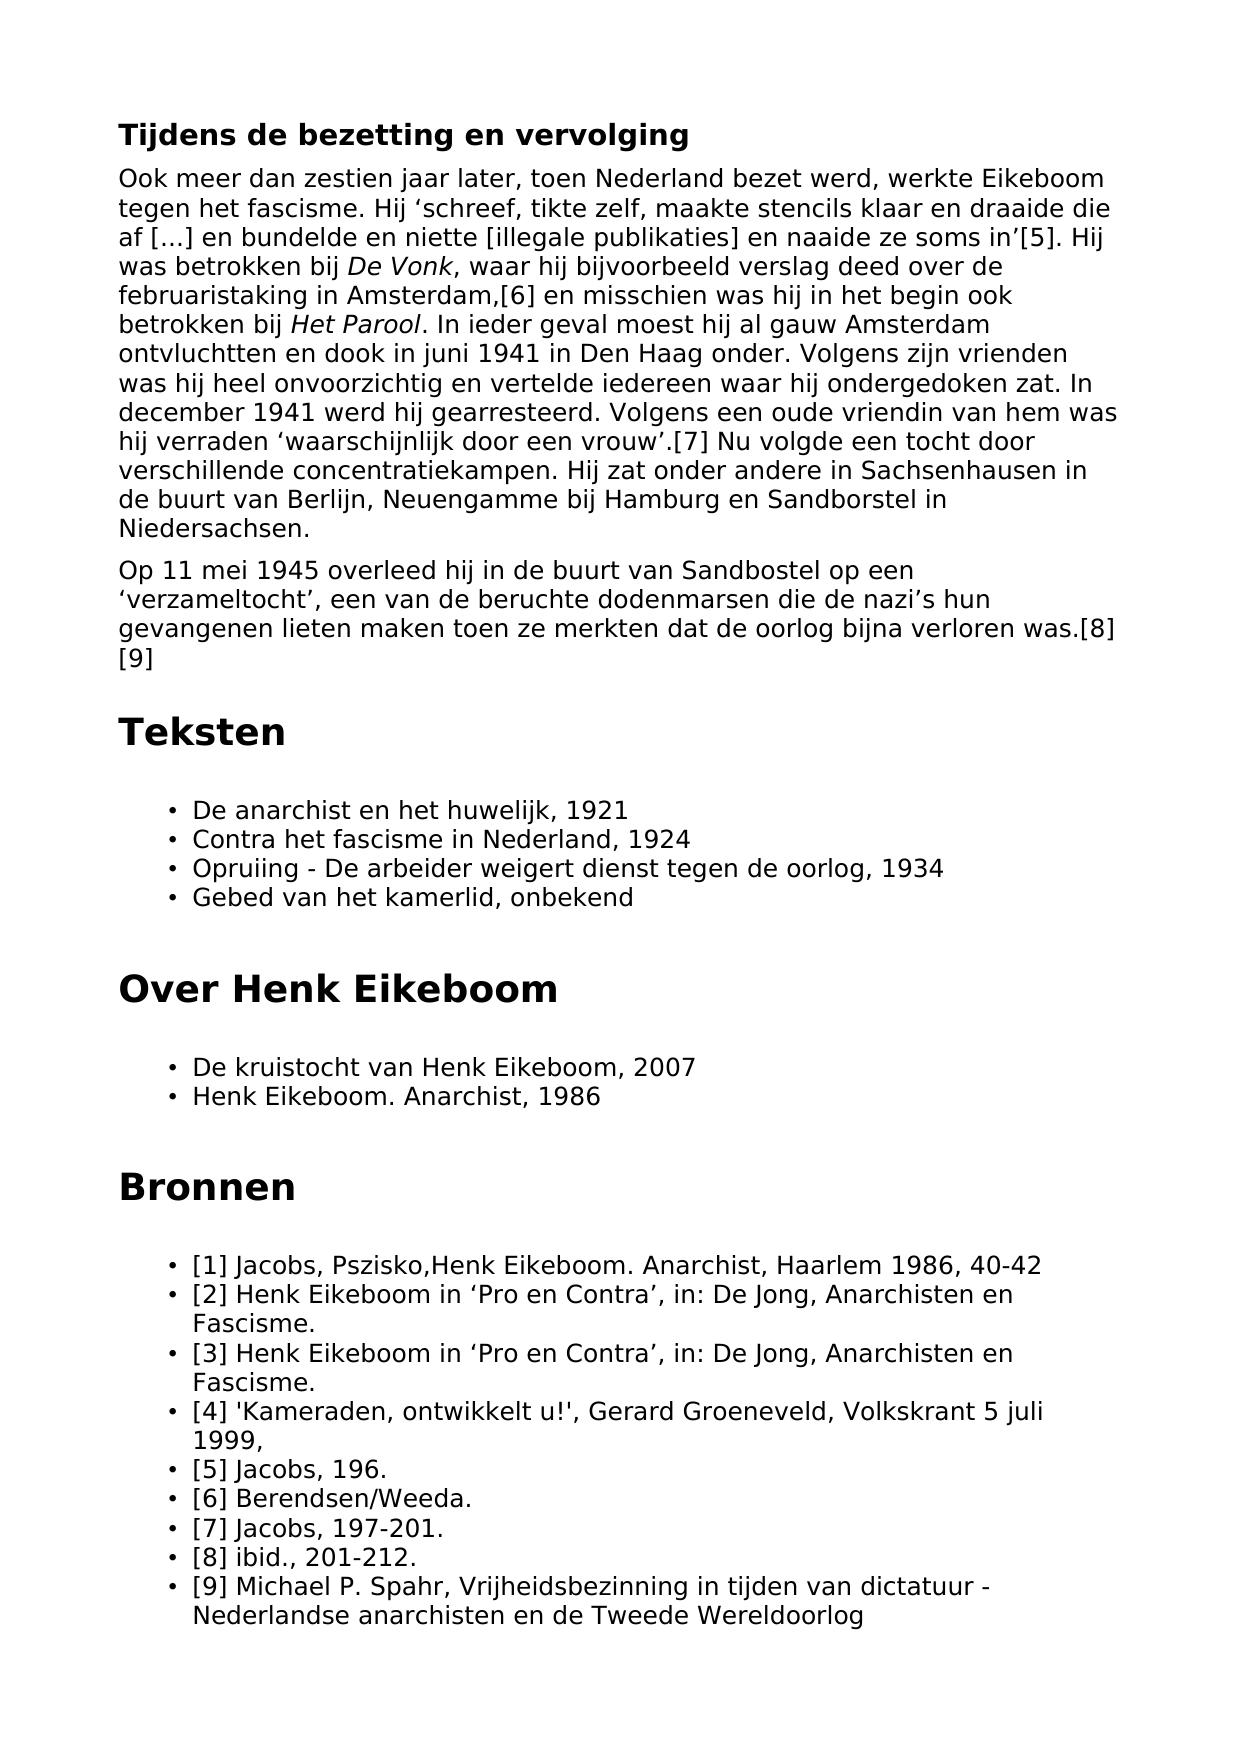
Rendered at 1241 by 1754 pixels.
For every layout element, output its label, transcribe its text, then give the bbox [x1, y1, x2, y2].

list [6] Berendsen/Weeda. [177, 1484, 1122, 1514]
list [2] Henk Eikeboom in ‘Pro en Contra’, in: De Jong, Anarchisten en Fascisme. [177, 1280, 1122, 1339]
list [1] Jacobs, Pszisko,Henk Eikeboom. Anarchist, Haarlem 1986, 40-42 [177, 1251, 1122, 1280]
list Contra het fascisme in Nederland, 1924 [177, 825, 1122, 854]
subtitle Teksten [118, 710, 1122, 754]
list [4] 'Kameraden, ontwikkelt u!', Gerard Groeneveld, Volkskrant 5 juli 1999, [177, 1397, 1122, 1455]
list De kruistocht van Henk Eikeboom, 2007 [177, 1053, 1122, 1082]
list De anarchist en het huwelijk, 1921 [177, 796, 1122, 825]
list [9] Michael P. Spahr, Vrijheidsbezinning in tijden van dictatuur - Nederlandse anarchisten en de Tweede Wereldoorlog [177, 1572, 1122, 1630]
list Gebed van het kamerlid, onbekend [177, 883, 1122, 913]
list Opruiing - De arbeider weigert dienst tegen de oorlog, 1934 [177, 854, 1122, 883]
list [3] Henk Eikeboom in ‘Pro en Contra’, in: De Jong, Anarchisten en Fascisme. [177, 1339, 1122, 1397]
text Ook meer dan zestien jaar later, toen Nederland bezet werd, werkte Eikeboom tegen het fascisme. Hij ‘schreef, tikte zelf, maakte stencils klaar en draaide die af [...] en bundelde en niette [illegale publikaties] en naaide ze soms in’[5]. Hij was betrokken bij De Vonk, waar hij bijvoorbeeld verslag deed over de februaristaking in Amsterdam,[6] en misschien was hij in het begin ook betrokken bij Het Parool. In ieder geval moest hij al gauw Amsterdam ontvluchtten en dook in juni 1941 in Den Haag onder. Volgens zijn vrienden was hij heel onvoorzichtig en vertelde iedereen waar hij ondergedoken zat. In december 1941 werd hij gearresteerd. Volgens een oude vriendin van hem was hij verraden ‘waarschijnlijk door een vrouw’.[7] Nu volgde een tocht door verschillende concentratiekampen. Hij zat onder andere in Sachsenhausen in de buurt van Berlijn, Neuengamme bij Hamburg en Sandborstel in Niedersachsen. [118, 164, 1122, 544]
subtitle Over Henk Eikeboom [118, 967, 1122, 1011]
subtitle Tijdens de bezetting en vervolging [118, 118, 1122, 152]
list [8] ibid., 201-212. [177, 1543, 1122, 1572]
text Op 11 mei 1945 overleed hij in de buurt van Sandbostel op een ‘verzameltocht’, een van de beruchte dodenmarsen die de nazi’s hun gevangenen lieten maken toen ze merkten dat de oorlog bijna verloren was.[8][9] [118, 556, 1122, 673]
subtitle Bronnen [118, 1166, 1122, 1209]
list [5] Jacobs, 196. [177, 1455, 1122, 1484]
list Henk Eikeboom. Anarchist, 1986 [177, 1082, 1122, 1111]
list [7] Jacobs, 197-201. [177, 1514, 1122, 1543]
